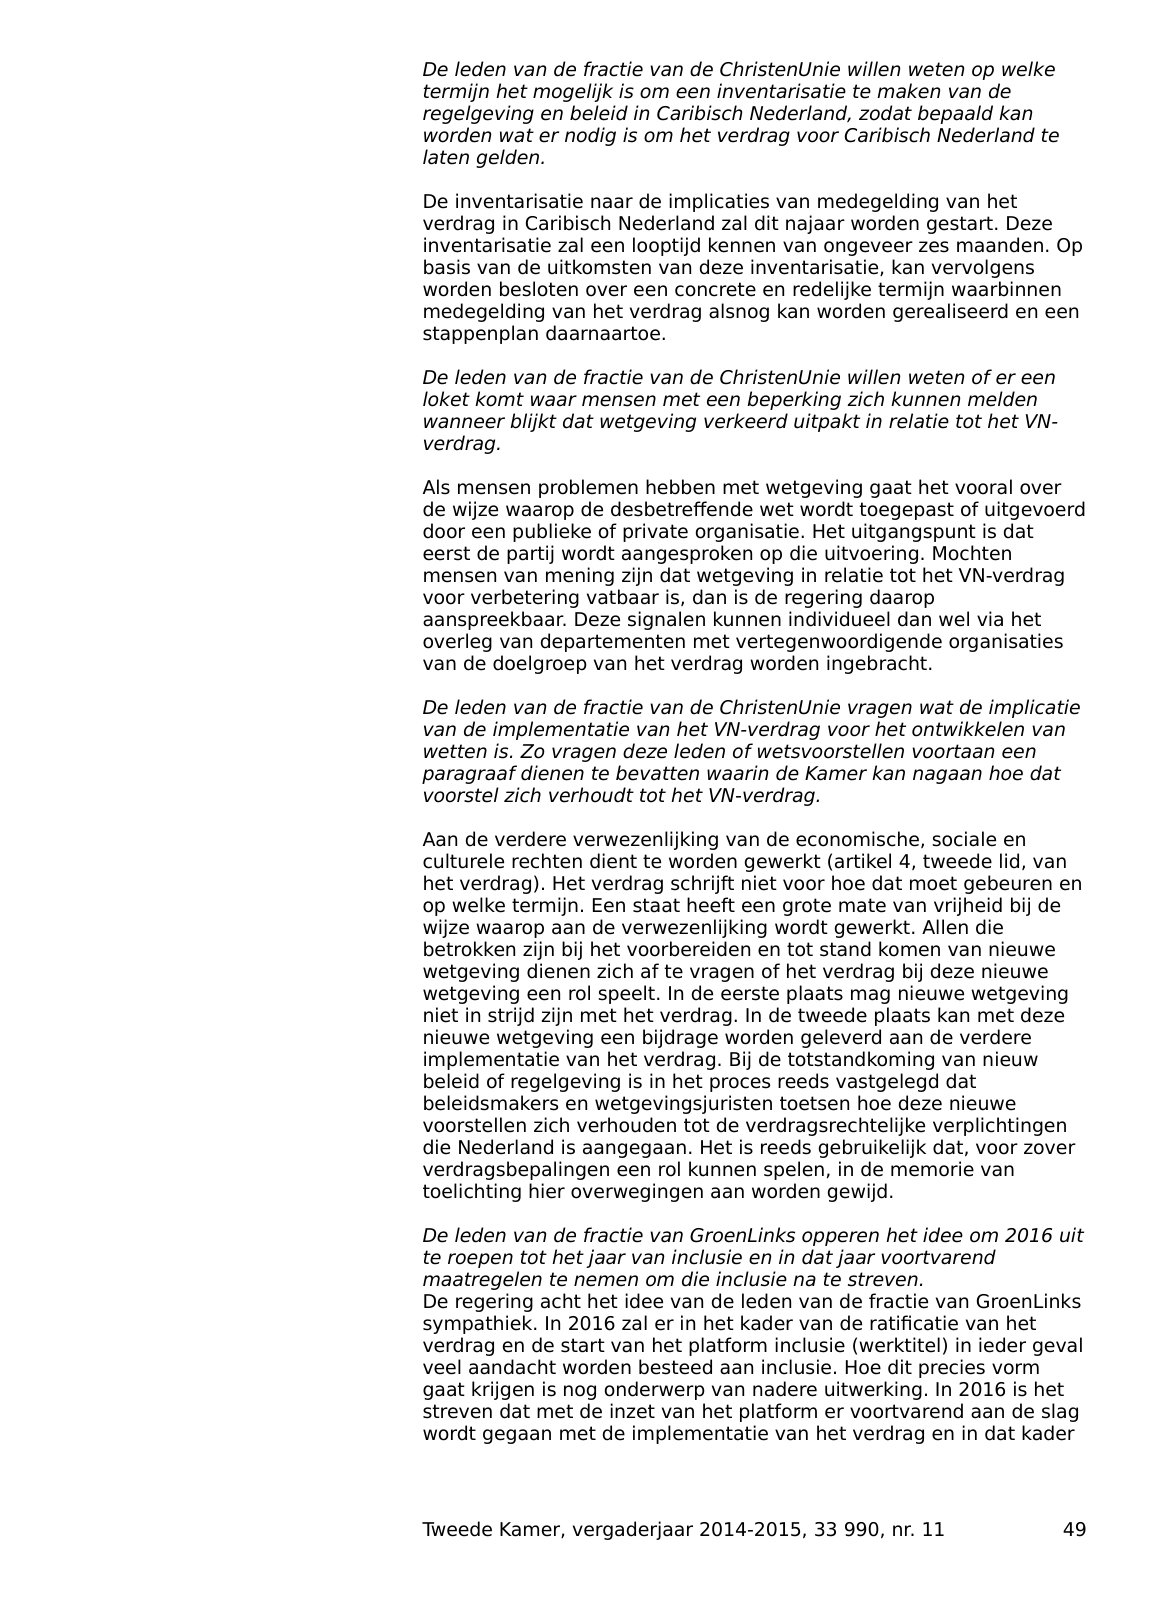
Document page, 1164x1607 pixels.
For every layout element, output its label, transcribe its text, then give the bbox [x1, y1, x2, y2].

text De inventarisatie naar de implicaties van medegelding van het verdrag in Caribisch Nederland zal dit najaar worden gestart. Deze inventarisatie zal een looptijd kennen van ongeveer zes maanden. Op basis van de uitkomsten van deze inventarisatie, kan vervolgens worden besloten over een concrete en redelijke termijn waarbinnen medegelding van het verdrag alsnog kan worden gerealiseerd en een stappenplan daarnaartoe. [422, 191, 1087, 345]
text De regering acht het idee van de leden van de fractie van GroenLinks sympathiek. In 2016 zal er in het kader van de ratificatie van het verdrag en de start van het platform inclusie (werktitel) in ieder geval veel aandacht worden besteed aan inclusie. Hoe dit precies vorm gaat krijgen is nog onderwerp van nadere uitwerking. In 2016 is het streven dat met de inzet van het platform er voortvarend aan de slag wordt gegaan met de implementatie van het verdrag en in dat kader [422, 1291, 1087, 1445]
text Als mensen problemen hebben met wetgeving gaat het vooral over de wijze waarop de desbetreffende wet wordt toegepast of uitgevoerd door een publieke of private organisatie. Het uitgangspunt is dat eerst de partij wordt aangesproken op die uitvoering. Mochten mensen van mening zijn dat wetgeving in relatie tot het VN-verdrag voor verbetering vatbaar is, dan is de regering daarop aanspreekbaar. Deze signalen kunnen individueel dan wel via het overleg van departementen met vertegenwoordigende organisaties van de doelgroep van het verdrag worden ingebracht. [422, 477, 1087, 675]
text De leden van de fractie van GroenLinks opperen het idee om 2016 uit te roepen tot het jaar van inclusie en in dat jaar voortvarend maatregelen te nemen om die inclusie na te streven. [422, 1225, 1087, 1291]
text De leden van de fractie van de ChristenUnie willen weten of er een loket komt waar mensen met een beperking zich kunnen melden wanneer blijkt dat wetgeving verkeerd uitpakt in relatie tot het VN-verdrag. [422, 367, 1087, 455]
text Aan de verdere verwezenlijking van de economische, sociale en culturele rechten dient te worden gewerkt (artikel 4, tweede lid, van het verdrag). Het verdrag schrijft niet voor hoe dat moet gebeuren en op welke termijn. Een staat heeft een grote mate van vrijheid bij de wijze waarop aan de verwezenlijking wordt gewerkt. Allen die betrokken zijn bij het voorbereiden en tot stand komen van nieuwe wetgeving dienen zich af te vragen of het verdrag bij deze nieuwe wetgeving een rol speelt. In de eerste plaats mag nieuwe wetgeving niet in strijd zijn met het verdrag. In de tweede plaats kan met deze nieuwe wetgeving een bijdrage worden geleverd aan de verdere implementatie van het verdrag. Bij de totstandkoming van nieuw beleid of regelgeving is in het proces reeds vastgelegd dat beleidsmakers en wetgevingsjuristen toetsen hoe deze nieuwe voorstellen zich verhouden tot de verdragsrechtelijke verplichtingen die Nederland is aangegaan. Het is reeds gebruikelijk dat, voor zover verdragsbepalingen een rol kunnen spelen, in de memorie van toelichting hier overwegingen aan worden gewijd. [422, 829, 1087, 1203]
text De leden van de fractie van de ChristenUnie willen weten op welke termijn het mogelijk is om een inventarisatie te maken van de regelgeving en beleid in Caribisch Nederland, zodat bepaald kan worden wat er nodig is om het verdrag voor Caribisch Nederland te laten gelden. [422, 59, 1087, 169]
text De leden van de fractie van de ChristenUnie vragen wat de implicatie van de implementatie van het VN-verdrag voor het ontwikkelen van wetten is. Zo vragen deze leden of wetsvoorstellen voortaan een paragraaf dienen te bevatten waarin de Kamer kan nagaan hoe dat voorstel zich verhoudt tot het VN-verdrag. [422, 697, 1087, 807]
